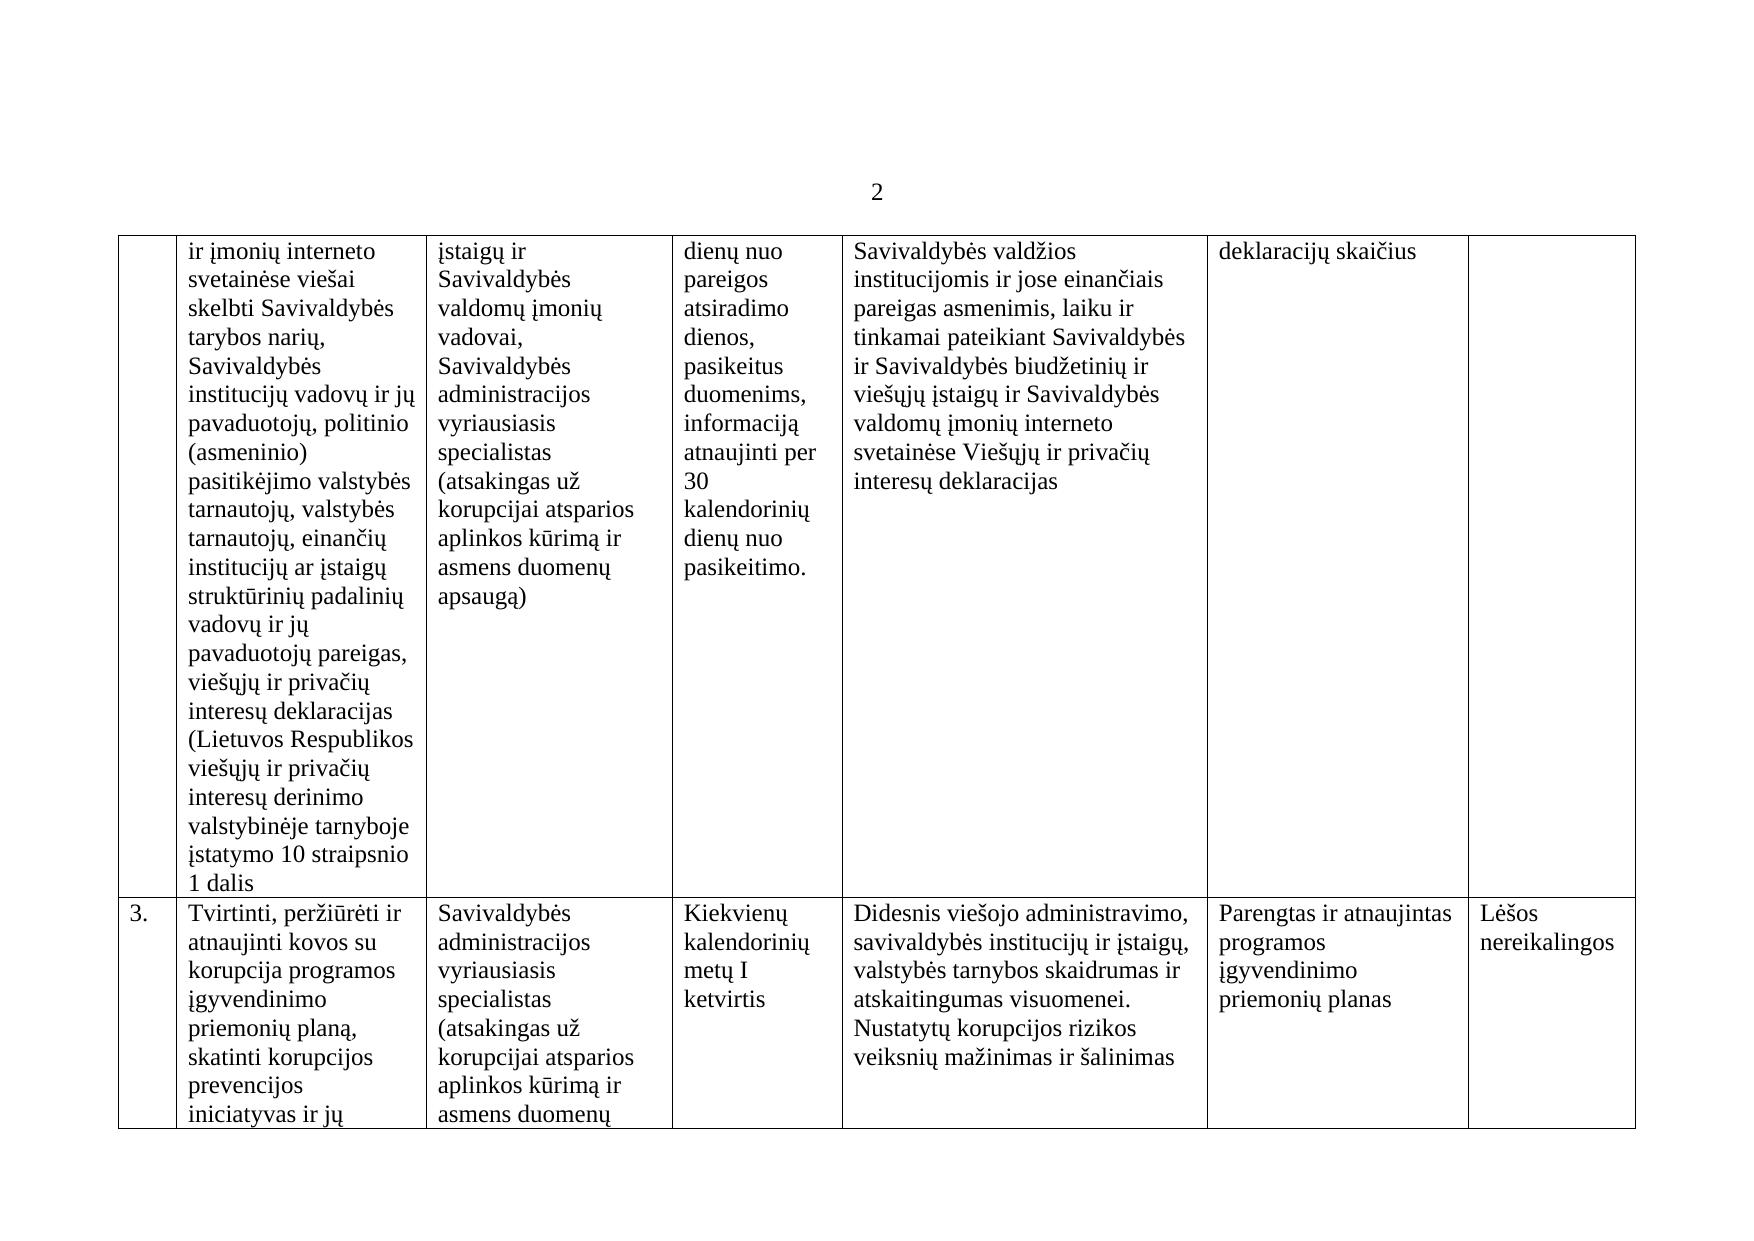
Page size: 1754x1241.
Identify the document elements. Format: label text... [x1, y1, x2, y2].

table_cell 3. [119, 898, 176, 1128]
table_cell [1469, 236, 1635, 897]
table_cell dienų nuo pareigos atsiradimo dienos, pasikeitus duomenims, informaciją atnaujinti per 30 kalendorinių dienų nuo pasikeitimo. [673, 236, 842, 897]
table_cell Kiekvienų kalendorinių metų I ketvirtis [673, 898, 842, 1128]
table_cell Didesnis viešojo administravimo, savivaldybės institucijų ir įstaigų, valstybės tarnybos skaidrumas ir atskaitingumas visuomenei. Nustatytų korupcijos rizikos veiksnių mažinimas ir šalinimas [843, 898, 1207, 1128]
table_cell Parengtas ir atnaujintas programos įgyvendinimo priemonių planas [1208, 898, 1468, 1128]
table_cell Savivaldybės administracijos vyriausiasis specialistas (atsakingas už korupcijai atsparios aplinkos kūrimą ir asmens duomenų [427, 898, 672, 1128]
table_cell įstaigų ir Savivaldybės valdomų įmonių vadovai, Savivaldybės administracijos vyriausiasis specialistas (atsakingas už korupcijai atsparios aplinkos kūrimą ir asmens duomenų apsaugą) [427, 236, 672, 897]
table_cell deklaracijų skaičius [1208, 236, 1468, 897]
table_cell Lėšos nereikalingos [1469, 898, 1635, 1128]
table_cell [119, 236, 176, 897]
table_cell ir įmonių interneto svetainėse viešai skelbti Savivaldybės tarybos narių, Savivaldybės institucijų vadovų ir jų pavaduotojų, politinio (asmeninio) pasitikėjimo valstybės tarnautojų, valstybės tarnautojų, einančių institucijų ar įstaigų struktūrinių padalinių vadovų ir jų pavaduotojų pareigas, viešųjų ir privačių interesų deklaracijas (Lietuvos Respublikos viešųjų ir privačių interesų derinimo valstybinėje tarnyboje įstatymo 10 straipsnio 1 dalis [177, 236, 426, 897]
table_cell Tvirtinti, peržiūrėti ir atnaujinti kovos su korupcija programos įgyvendinimo priemonių planą, skatinti korupcijos prevencijos iniciatyvas ir jų [177, 898, 426, 1128]
table_cell Savivaldybės valdžios institucijomis ir jose einančiais pareigas asmenimis, laiku ir tinkamai pateikiant Savivaldybės ir Savivaldybės biudžetinių ir viešųjų įstaigų ir Savivaldybės valdomų įmonių interneto svetainėse Viešųjų ir privačių interesų deklaracijas [843, 236, 1207, 897]
